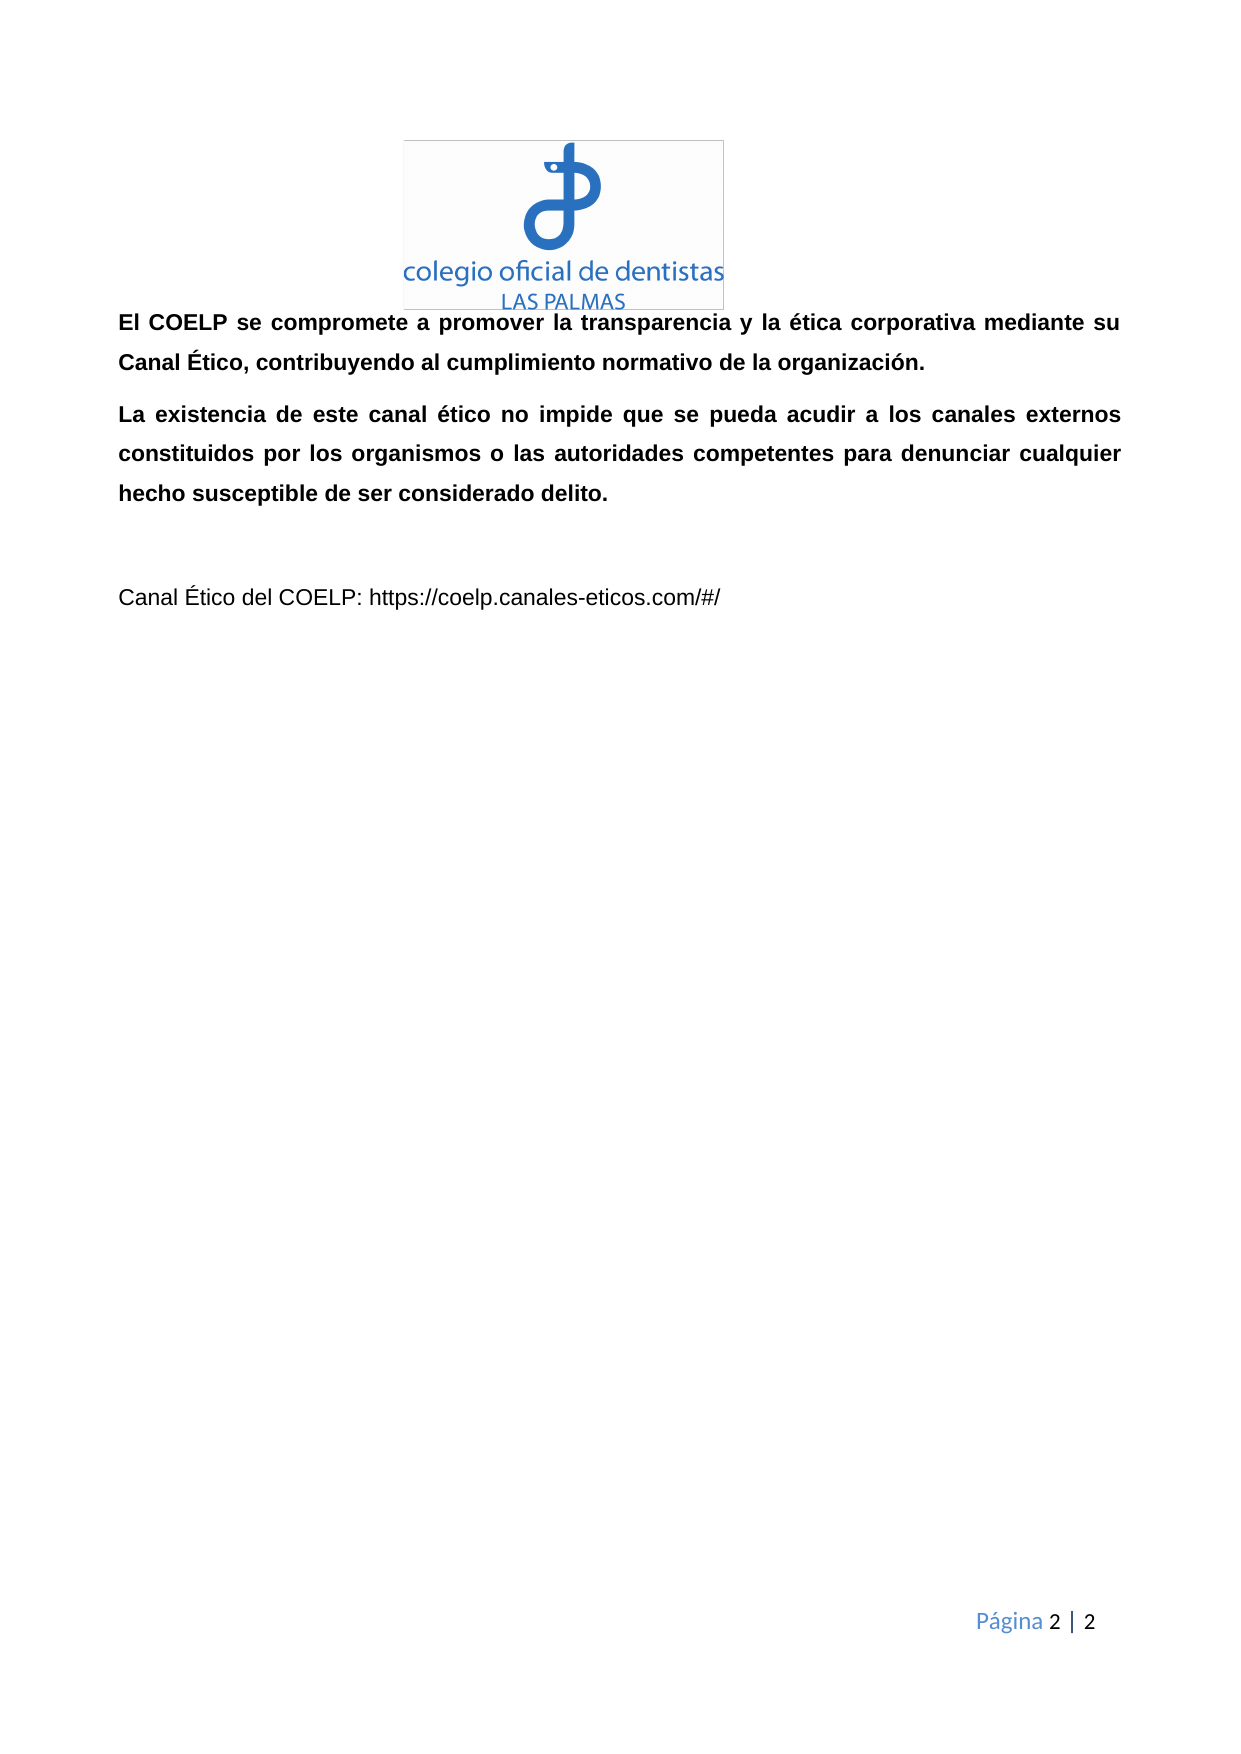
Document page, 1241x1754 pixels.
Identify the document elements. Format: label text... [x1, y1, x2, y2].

text El COELP se compromete a promover la transparencia y la ética corporativa mediante su Canal Ético, contribuyendo al cumplimiento normativo de la organización. [118, 309, 1122, 375]
text La existencia de este canal ético no impide que se pueda acudir a los canales externos constituidos por los organismos o las autoridades competentes para denunciar cualquier hecho susceptible de ser considerado delito. [118, 401, 1122, 506]
text Canal Ético del COELP: https://coelp.canales-eticos.com/#/ [118, 584, 1122, 610]
